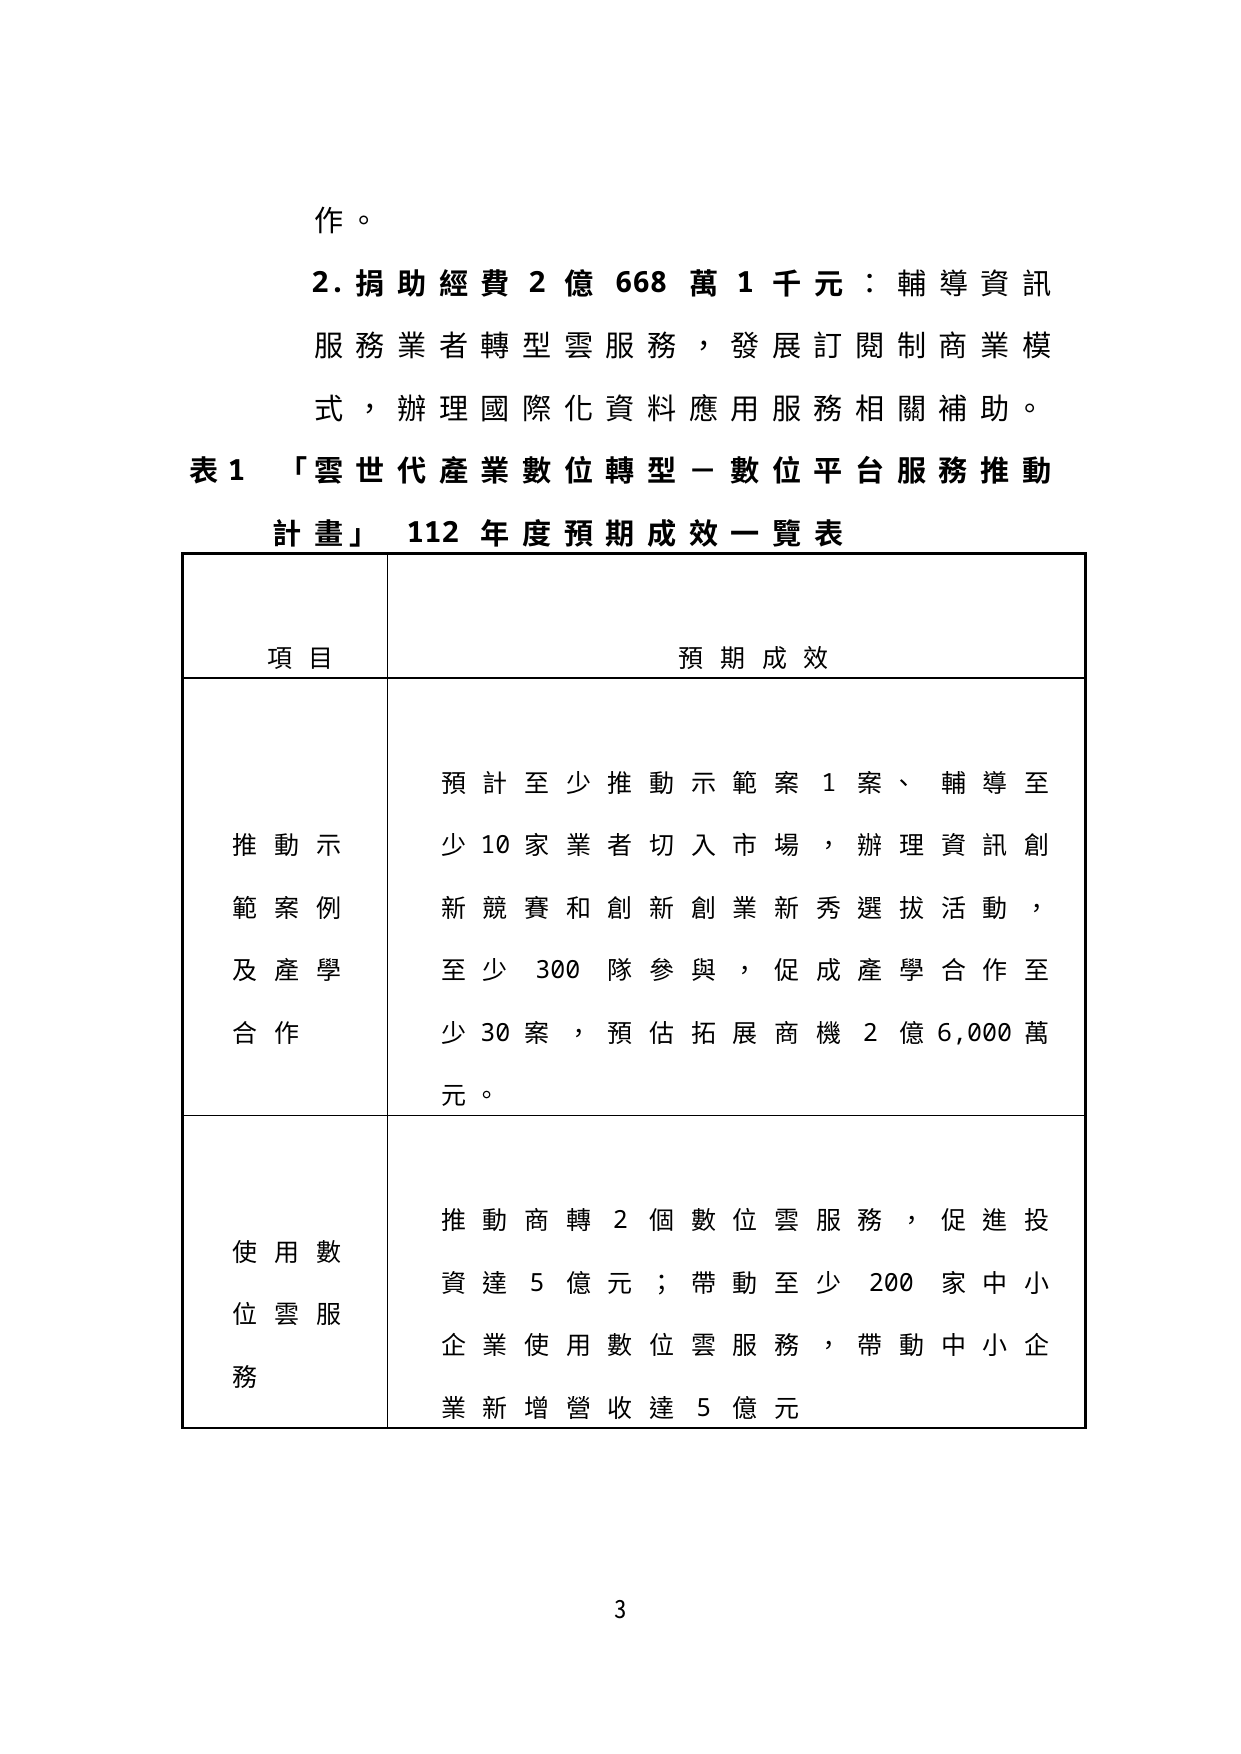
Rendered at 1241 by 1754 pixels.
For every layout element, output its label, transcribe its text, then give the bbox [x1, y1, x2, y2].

text 2.捐助經費2億668萬1千元：輔導資訊服務業者轉型雲服務，發展訂閱制商業模式，辦理國際化資料應用服務相關補助。 [271, 240, 1058, 427]
table_cell 使用數位雲服務 [184, 1116, 387, 1427]
text 表1 「雲世代產業數位轉型－數位平台服務推動計畫」112年度預期成效一覽表 [168, 427, 1058, 552]
table_cell 推動示範案例及產學合作 [184, 679, 387, 1115]
table_header 項目 [184, 555, 387, 677]
table_cell 預計至少推動示範案1案、輔導至少10家業者切入市場，辦理資訊創新競賽和創新創業新秀選拔活動，至少300隊參與，促成產學合作至少30案，預估拓展商機2億6,000萬元。 [388, 679, 1084, 1115]
table_header 預期成效 [388, 555, 1084, 677]
table_cell 推動商轉2個數位雲服務，促進投資達5億元；帶動至少200家中小企業使用數位雲服務，帶動中小企業新增營收達5億元 [388, 1116, 1084, 1427]
text 1.委辦費1億9,688萬2千元：扶植資服業者轉型雲服務，運用物聯網或AIoT技術，結合數位新南向政策，串聯國際通路，協助產業數位轉型；辦理資訊創新競賽及創新創業新秀選拔活動，加強產學合作，推動國際拓銷平台化，加強資料經濟國際合作。 [271, 177, 1058, 240]
